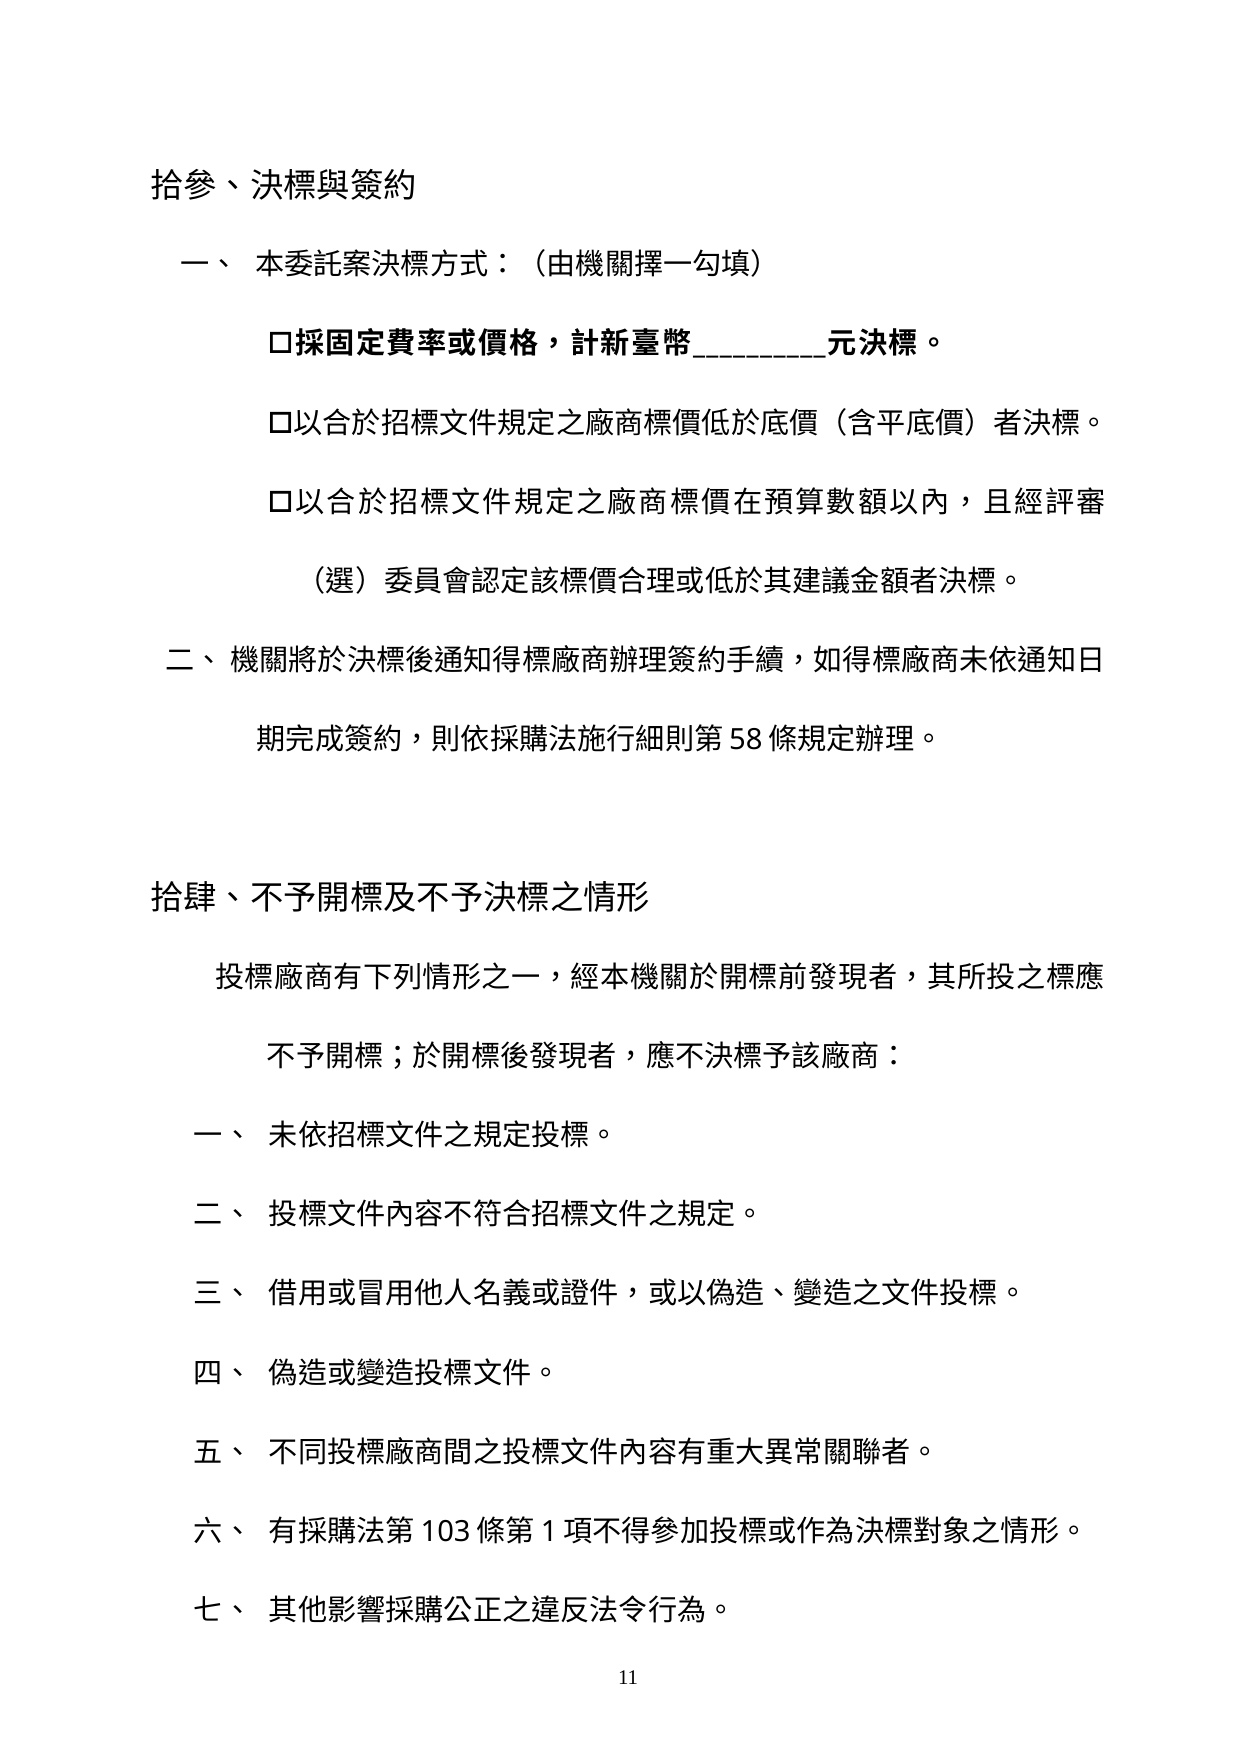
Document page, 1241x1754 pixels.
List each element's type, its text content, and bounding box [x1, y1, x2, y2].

text □以合於招標文件規定之廠商標價在預算數額以內，且經評審（選）委員會認定該標價合理或低於其建議金額者決標。 [267, 460, 1106, 618]
text □以合於招標文件規定之廠商標價低於底價（含平底價）者決標。 [267, 381, 1106, 460]
text □採固定費率或價格，計新臺幣__________元決標。 [267, 302, 1106, 381]
text 二、 機關將於決標後通知得標廠商辦理簽約手續，如得標廠商未依通知日期完成簽約，則依採購法施行細則第58條規定辦理。 [150, 618, 1106, 777]
list 借用或冒用他人名義或證件，或以偽造、變造之文件投標。 [194, 1252, 1106, 1331]
list 有採購法第103條第1項不得參加投標或作為決標對象之情形。 [194, 1489, 1106, 1568]
text 投標廠商有下列情形之一，經本機關於開標前發現者，其所投之標應不予開標；於開標後發現者，應不決標予該廠商： [150, 935, 1106, 1093]
list 偽造或變造投標文件。 [194, 1331, 1106, 1410]
text 拾參、決標與簽約 [150, 143, 1106, 222]
list 不同投標廠商間之投標文件內容有重大異常關聯者。 [194, 1410, 1106, 1489]
list 本委託案決標方式：（由機關擇一勾填） [180, 222, 1106, 302]
list 未依招標文件之規定投標。 [194, 1093, 1106, 1172]
text 拾肆、不予開標及不予決標之情形 [150, 856, 1106, 935]
list 投標文件內容不符合招標文件之規定。 [194, 1172, 1106, 1252]
list 其他影響採購公正之違反法令行為。 [194, 1568, 1106, 1647]
